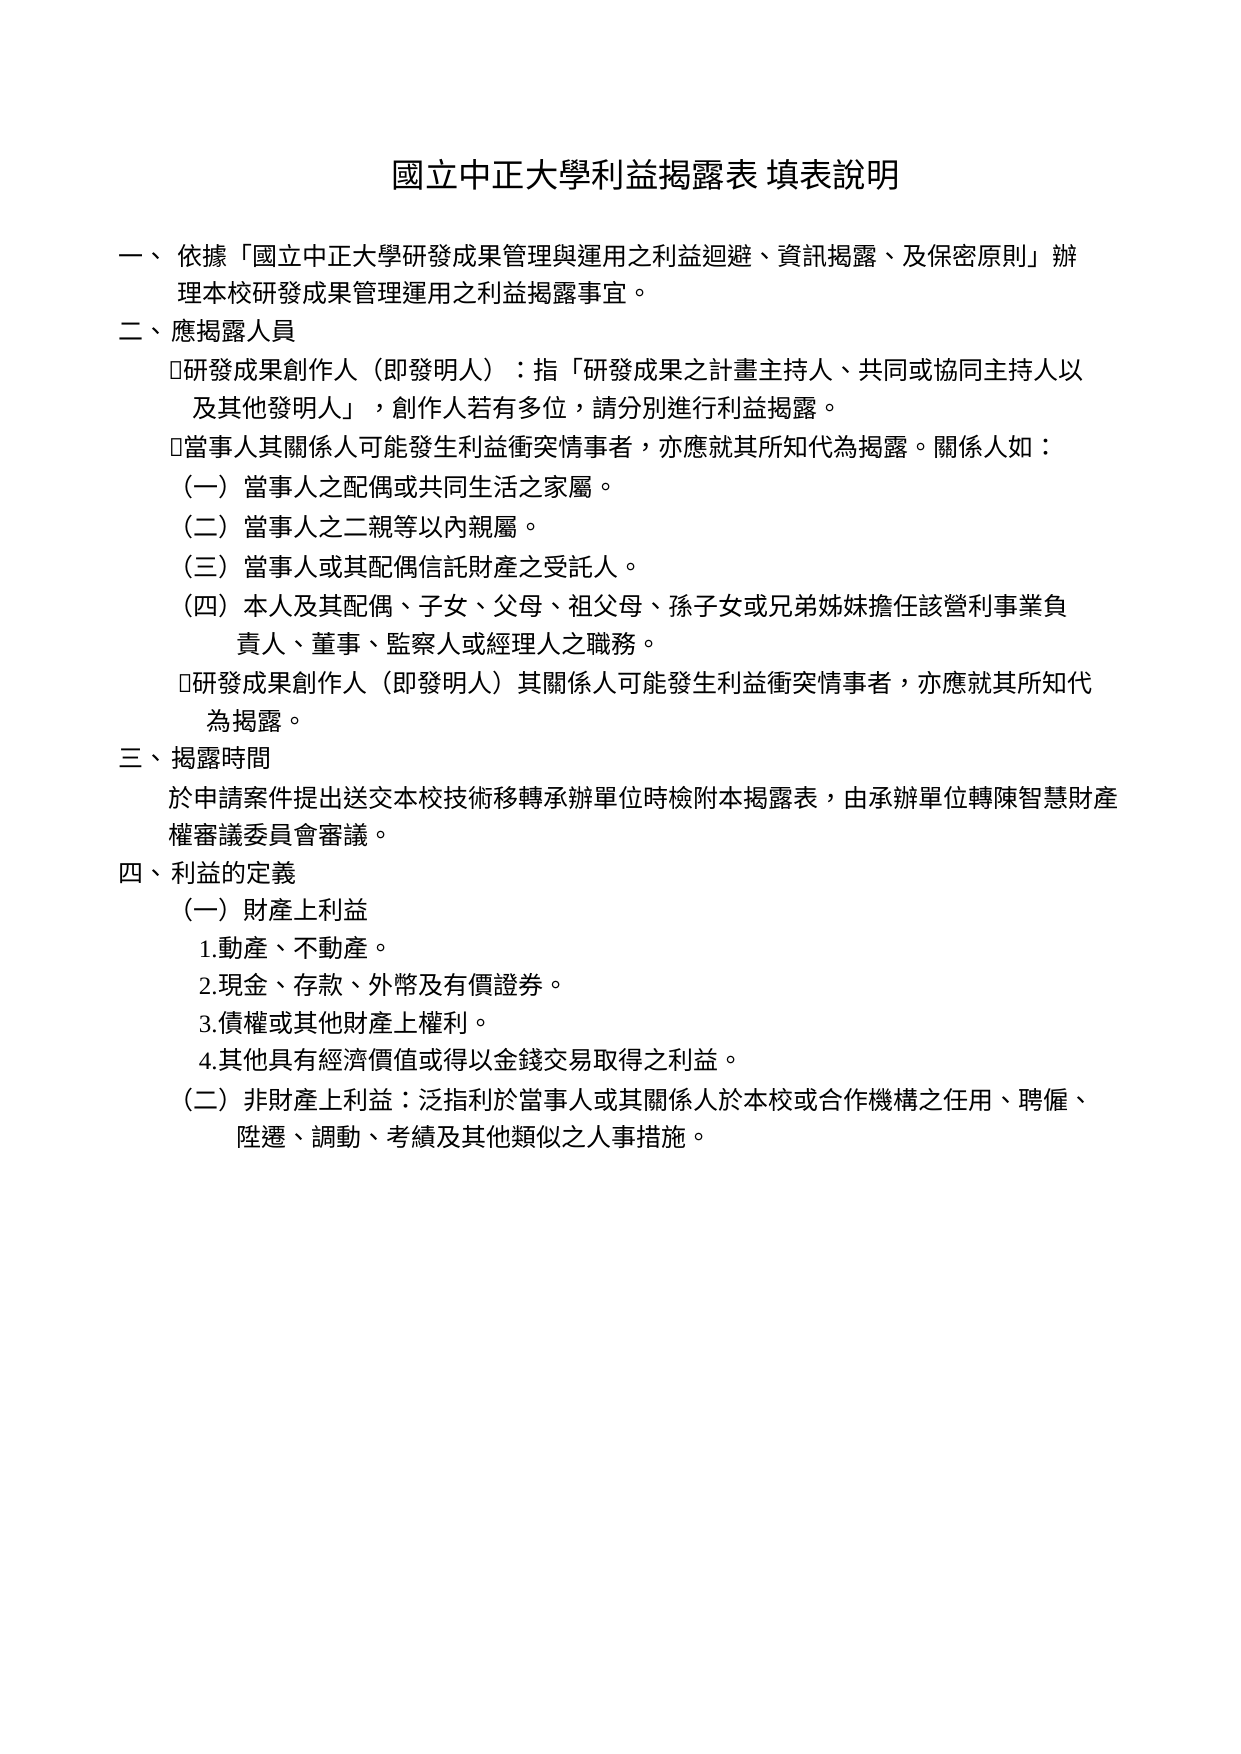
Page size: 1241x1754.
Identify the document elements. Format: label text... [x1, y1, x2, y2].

list 其他具有經濟價值或得以金錢交易取得之利益。 [168, 1034, 1122, 1071]
list 揭露時間 [118, 732, 1122, 769]
text 於申請案件提出送交本校技術移轉承辦單位時檢附本揭露表，由承辦單位轉陳智慧財產權審議委員會審議。 [168, 771, 1122, 846]
text 當事人其關係人可能發生利益衝突情事者，亦應就其所知代為揭露。關係人如： [169, 421, 1093, 458]
text 國立中正大學利益揭露表 填表說明 [192, 129, 1099, 204]
list 動產、不動產。 [168, 921, 1122, 959]
text （二）非財產上利益：泛指利於當事人或其關係人於本校或合作機構之任用、聘僱、陞遷、調動、考績及其他類似之人事措施。 [169, 1073, 1093, 1148]
list 利益的定義 [118, 846, 1122, 884]
text 研發成果創作人（即發明人）：指「研發成果之計畫主持人、共同或協同主持人以及其他發明人」，創作人若有多位，請分別進行利益揭露。 [168, 344, 1093, 419]
text （一）財產上利益 [168, 884, 1122, 921]
text （三）當事人或其配偶信託財產之受託人。 [169, 540, 1093, 578]
list 債權或其他財產上權利。 [168, 996, 1122, 1034]
text 研發成果創作人（即發明人）其關係人可能發生利益衝突情事者，亦應就其所知代為揭露。 [177, 657, 1093, 732]
text （二）當事人之二親等以內親屬。 [169, 500, 1093, 538]
text （一）當事人之配偶或共同生活之家屬。 [169, 461, 1093, 498]
list 應揭露人員 [118, 304, 1122, 342]
text （四）本人及其配偶、子女、父母、祖父母、孫子女或兄弟姊妹擔任該營利事業負責人、董事、監察人或經理人之職務。 [169, 580, 1093, 655]
list 依據「國立中正大學研發成果管理與運用之利益迴避、資訊揭露、及保密原則」辦理本校研發成果管理運用之利益揭露事宜。 [118, 229, 1098, 304]
list 現金、存款、外幣及有價證券。 [168, 959, 1122, 996]
